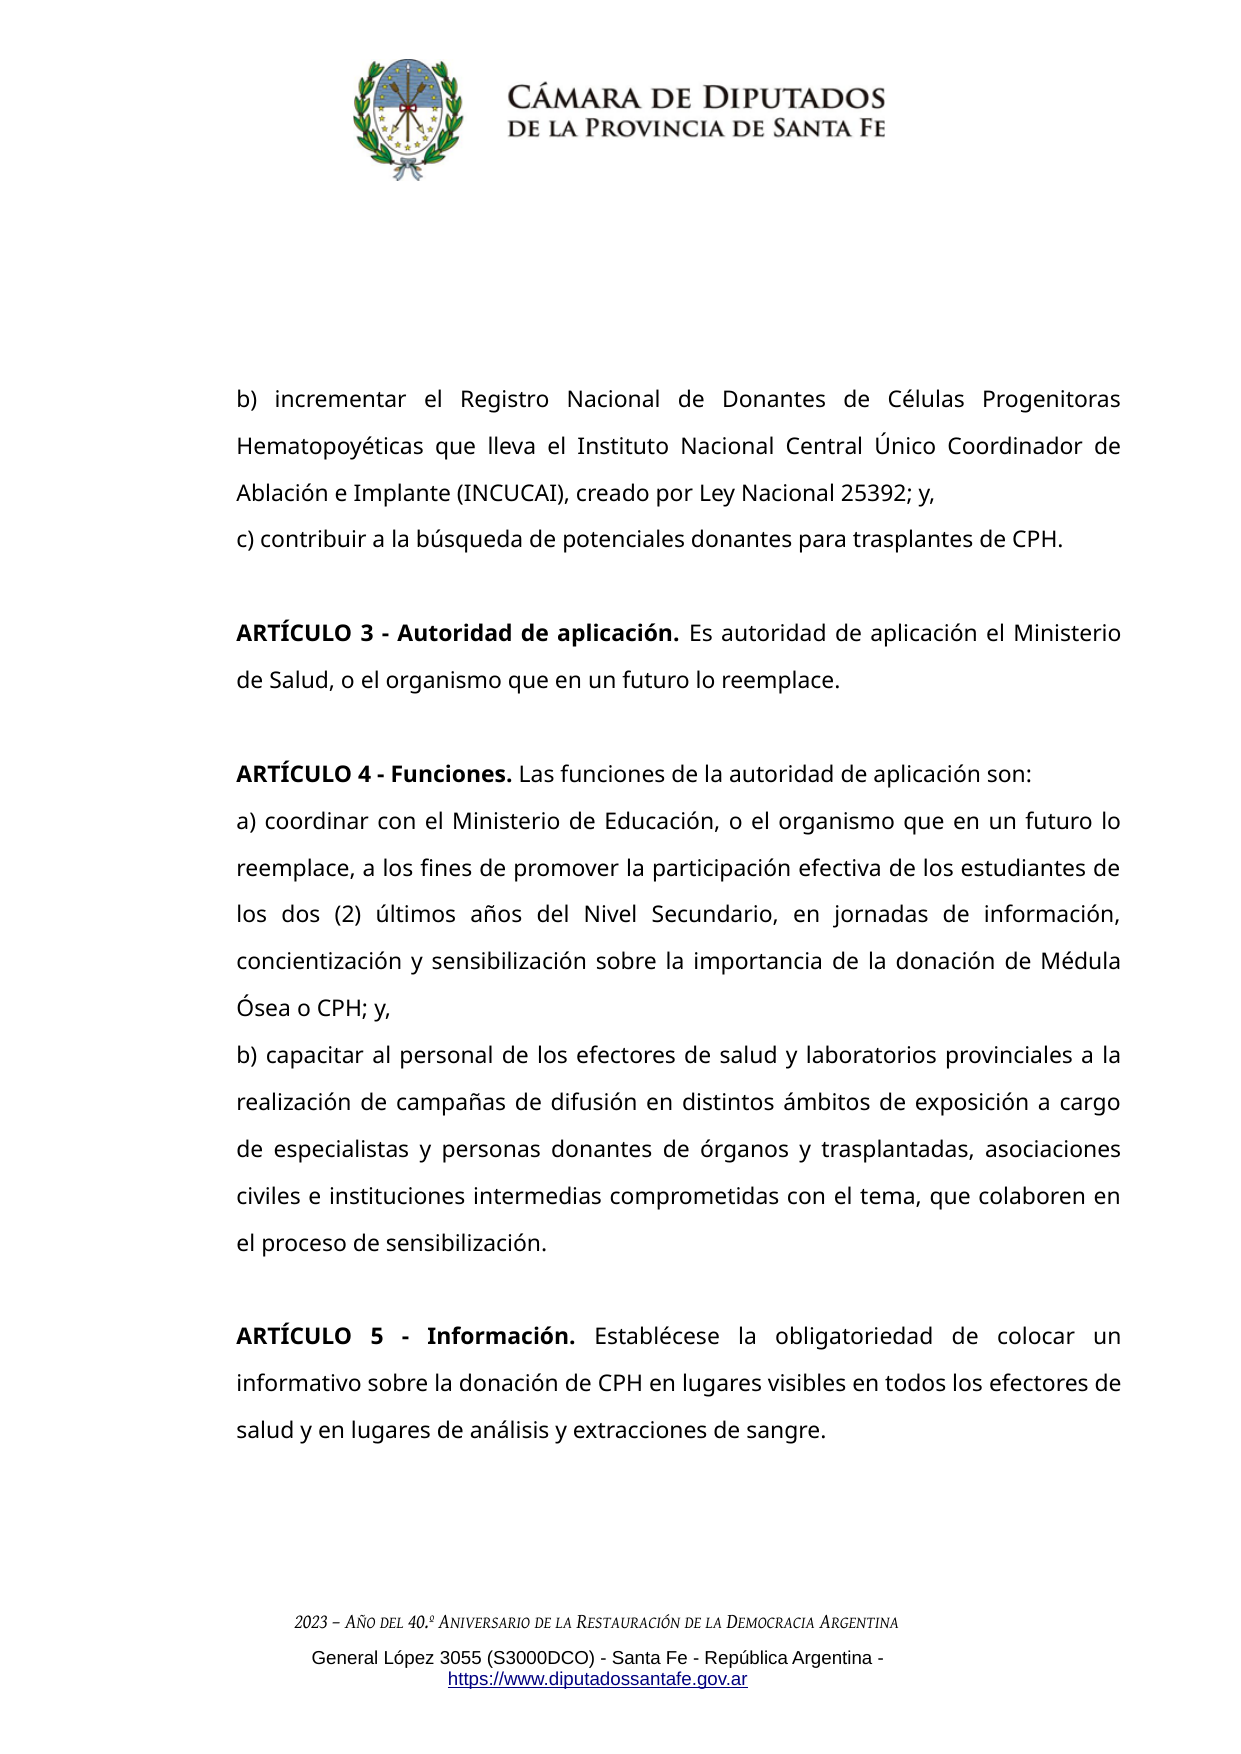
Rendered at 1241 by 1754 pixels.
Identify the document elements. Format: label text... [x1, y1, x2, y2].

text ARTÍCULO 5 - Información. Establécese la obligatoriedad de colocar un informativo sobre la donación de CPH en lugares visibles en todos los efectores de salud y en lugares de análisis y extracciones de sangre. [236, 1320, 1122, 1445]
text b) capacitar al personal de los efectores de salud y laboratorios provinciales a la realización de campañas de difusión en distintos ámbitos de exposición a cargo de especialistas y personas donantes de órganos y trasplantadas, asociaciones civiles e instituciones intermedias comprometidas con el tema, que colaboren en el proceso de sensibilización. [236, 1039, 1122, 1258]
text b) incrementar el Registro Nacional de Donantes de Células Progenitoras Hematopoyéticas que lleva el Instituto Nacional Central Único Coordinador de Ablación e Implante (INCUCAI), creado por Ley Nacional 25392; y, [236, 383, 1122, 508]
text ARTÍCULO 3 - Autoridad de aplicación. Es autoridad de aplicación el Ministerio de Salud, o el organismo que en un futuro lo reemplace. [236, 617, 1122, 695]
text a) coordinar con el Ministerio de Educación, o el organismo que en un futuro lo reemplace, a los fines de promover la participación efectiva de los estudiantes de los dos (2) últimos años del Nivel Secundario, en jornadas de información, concientización y sensibilización sobre la importancia de la donación de Médula Ósea o CPH; y, [236, 805, 1122, 1023]
text ARTÍCULO 4 - Funciones. Las funciones de la autoridad de aplicación son: [236, 758, 1122, 789]
text c) contribuir a la búsqueda de potenciales donantes para trasplantes de CPH. [236, 523, 1122, 555]
